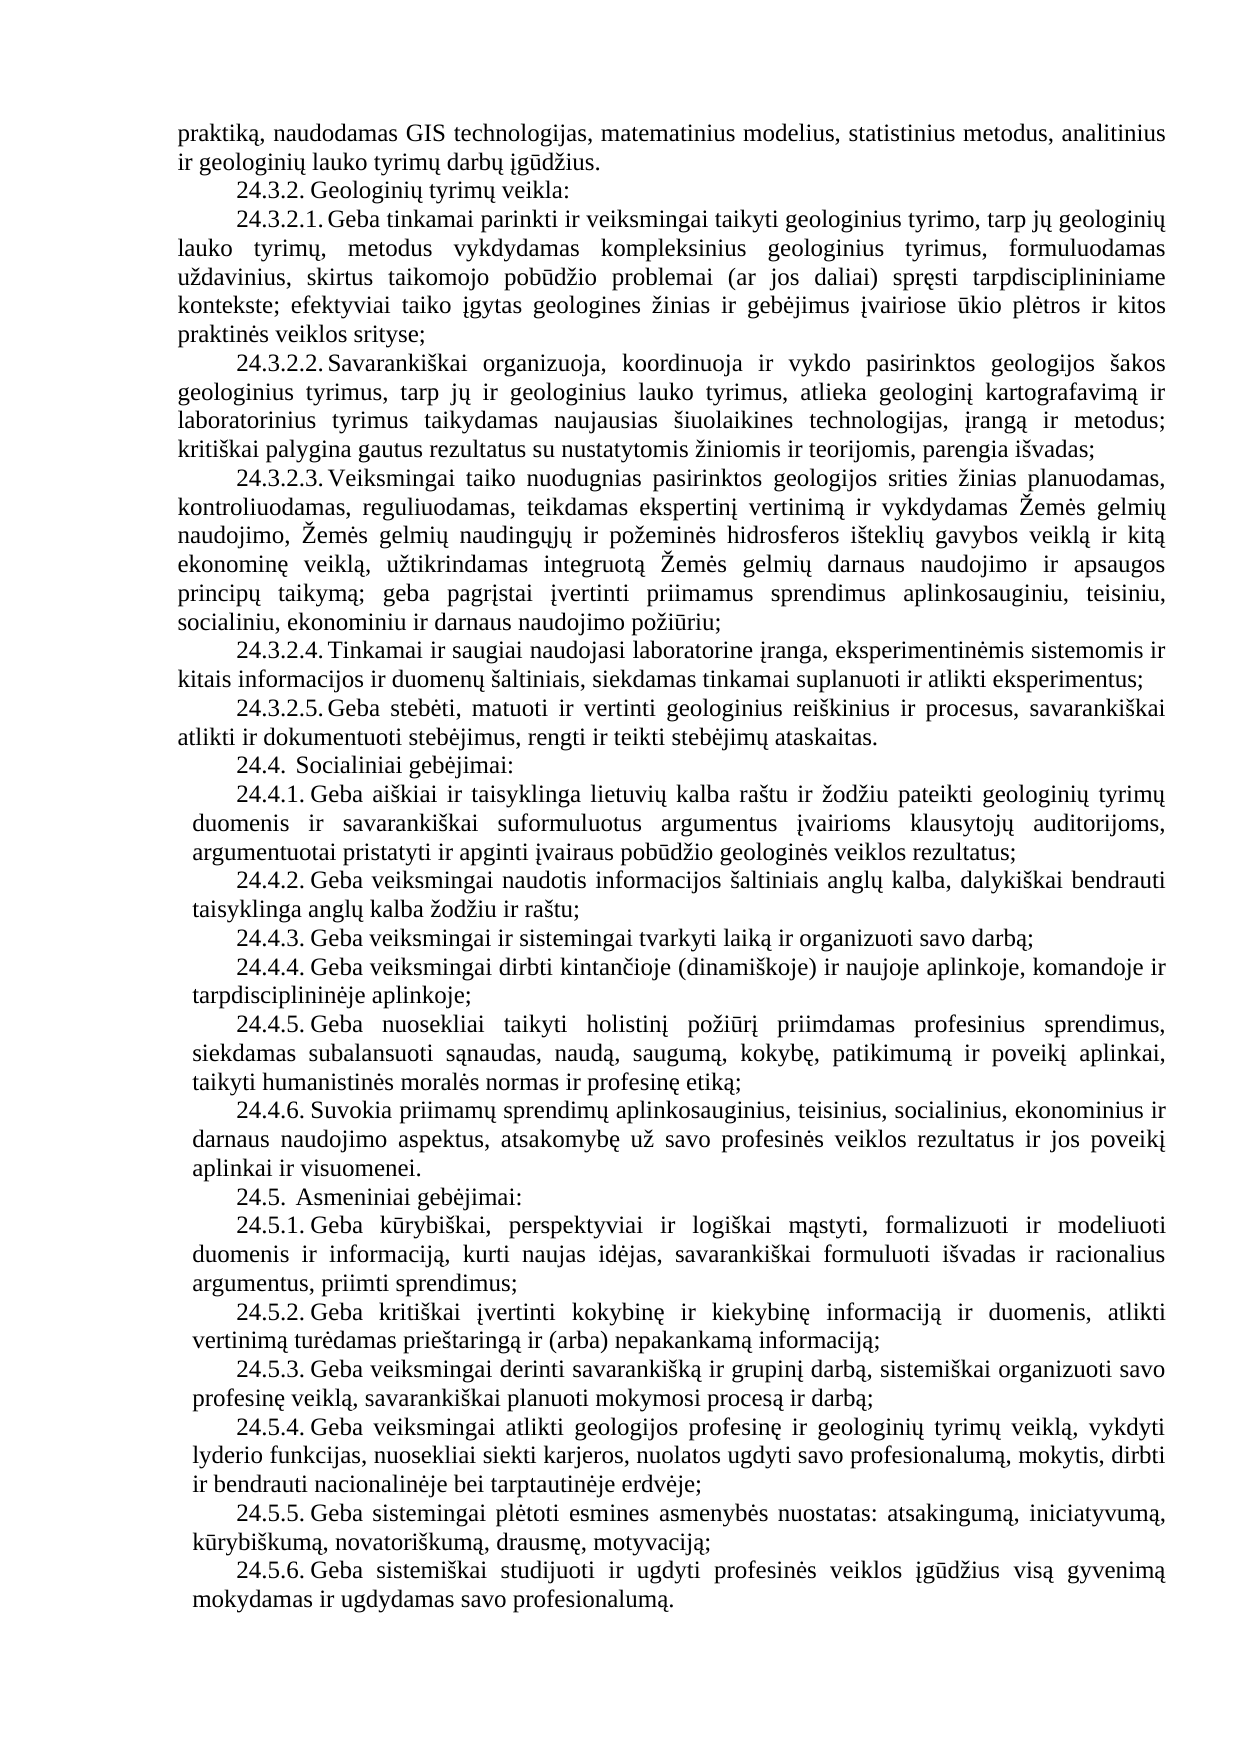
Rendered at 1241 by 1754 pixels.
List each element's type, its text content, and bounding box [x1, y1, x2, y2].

text 24.3.2.3. Veiksmingai taiko nuodugnias pasirinktos geologijos srities žinias planuodamas, kontroliuodamas, reguliuodamas, teikdamas ekspertinį vertinimą ir vykdydamas Žemės gelmių naudojimo, Žemės gelmių naudingųjų ir požeminės hidrosferos išteklių gavybos veiklą ir kitą ekonominę veiklą, užtikrindamas integruotą Žemės gelmių darnaus naudojimo ir apsaugos principų taikymą; geba pagrįstai įvertinti priimamus sprendimus aplinkosauginiu, teisiniu, socialiniu, ekonominiu ir darnaus naudojimo požiūriu; [177, 463, 1167, 636]
text 24.4.4. Geba veiksmingai dirbti kintančioje (dinamiškoje) ir naujoje aplinkoje, komandoje ir tarpdisciplininėje aplinkoje; [192, 952, 1167, 1009]
text 24.5.1. Geba kūrybiškai, perspektyviai ir logiškai mąstyti, formalizuoti ir modeliuoti duomenis ir informaciją, kurti naujas idėjas, savarankiškai formuluoti išvadas ir racionalius argumentus, priimti sprendimus; [192, 1211, 1167, 1297]
text 24.5.4. Geba veiksmingai atlikti geologijos profesinę ir geologinių tyrimų veiklą, vykdyti lyderio funkcijas, nuosekliai siekti karjeros, nuolatos ugdyti savo profesionalumą, mokytis, dirbti ir bendrauti nacionalinėje bei tarptautinėje erdvėje; [192, 1412, 1167, 1498]
text 24.5.6. Geba sistemiškai studijuoti ir ugdyti profesinės veiklos įgūdžius visą gyvenimą mokydamas ir ugdydamas savo profesionalumą. [192, 1556, 1167, 1613]
text 24.3.2.4. Tinkamai ir saugiai naudojasi laboratorine įranga, eksperimentinėmis sistemomis ir kitais informacijos ir duomenų šaltiniais, siekdamas tinkamai suplanuoti ir atlikti eksperimentus; [177, 636, 1167, 693]
text 24.4.6. Suvokia priimamų sprendimų aplinkosauginius, teisinius, socialinius, ekonominius ir darnaus naudojimo aspektus, atsakomybę už savo profesinės veiklos rezultatus ir jos poveikį aplinkai ir visuomenei. [192, 1096, 1167, 1182]
text 24.3.2. Geologinių tyrimų veikla: [236, 176, 1167, 204]
text 24.4.3. Geba veiksmingai ir sistemingai tvarkyti laiką ir organizuoti savo darbą; [192, 923, 1167, 952]
text 24.5.2. Geba kritiškai įvertinti kokybinę ir kiekybinę informaciją ir duomenis, atlikti vertinimą turėdamas prieštaringą ir (arba) nepakankamą informaciją; [192, 1297, 1167, 1354]
text 24.4. Socialiniai gebėjimai: [177, 751, 1167, 779]
text 24.5.5. Geba sistemingai plėtoti esmines asmenybės nuostatas: atsakingumą, iniciatyvumą, kūrybiškumą, novatoriškumą, drausmę, motyvaciją; [192, 1498, 1167, 1556]
text 24.3.2.5. Geba stebėti, matuoti ir vertinti geologinius reiškinius ir procesus, savarankiškai atlikti ir dokumentuoti stebėjimus, rengti ir teikti stebėjimų ataskaitas. [177, 693, 1167, 751]
text 24.4.2. Geba veiksmingai naudotis informacijos šaltiniais anglų kalba, dalykiškai bendrauti taisyklinga anglų kalba žodžiu ir raštu; [192, 866, 1167, 923]
text 24.4.5. Geba nuosekliai taikyti holistinį požiūrį priimdamas profesinius sprendimus, siekdamas subalansuoti sąnaudas, naudą, saugumą, kokybę, patikimumą ir poveikį aplinkai, taikyti humanistinės moralės normas ir profesinę etiką; [192, 1009, 1167, 1096]
text 24.5.3. Geba veiksmingai derinti savarankišką ir grupinį darbą, sistemiškai organizuoti savo profesinę veiklą, savarankiškai planuoti mokymosi procesą ir darbą; [192, 1354, 1167, 1412]
text praktiką, naudodamas GIS technologijas, matematinius modelius, statistinius metodus, analitinius ir geologinių lauko tyrimų darbų įgūdžius. [177, 118, 1167, 176]
text 24.4.1. Geba aiškiai ir taisyklinga lietuvių kalba raštu ir žodžiu pateikti geologinių tyrimų duomenis ir savarankiškai suformuluotus argumentus įvairioms klausytojų auditorijoms, argumentuotai pristatyti ir apginti įvairaus pobūdžio geologinės veiklos rezultatus; [192, 779, 1167, 866]
text 24.3.2.1. Geba tinkamai parinkti ir veiksmingai taikyti geologinius tyrimo, tarp jų geologinių lauko tyrimų, metodus vykdydamas kompleksinius geologinius tyrimus, formuluodamas uždavinius, skirtus taikomojo pobūdžio problemai (ar jos daliai) spręsti tarpdisciplininiame kontekste; efektyviai taiko įgytas geologines žinias ir gebėjimus įvairiose ūkio plėtros ir kitos praktinės veiklos srityse; [177, 204, 1167, 348]
text 24.5. Asmeniniai gebėjimai: [177, 1182, 1167, 1211]
text 24.3.2.2. Savarankiškai organizuoja, koordinuoja ir vykdo pasirinktos geologijos šakos geologinius tyrimus, tarp jų ir geologinius lauko tyrimus, atlieka geologinį kartografavimą ir laboratorinius tyrimus taikydamas naujausias šiuolaikines technologijas, įrangą ir metodus; kritiškai palygina gautus rezultatus su nustatytomis žiniomis ir teorijomis, parengia išvadas; [177, 348, 1167, 463]
